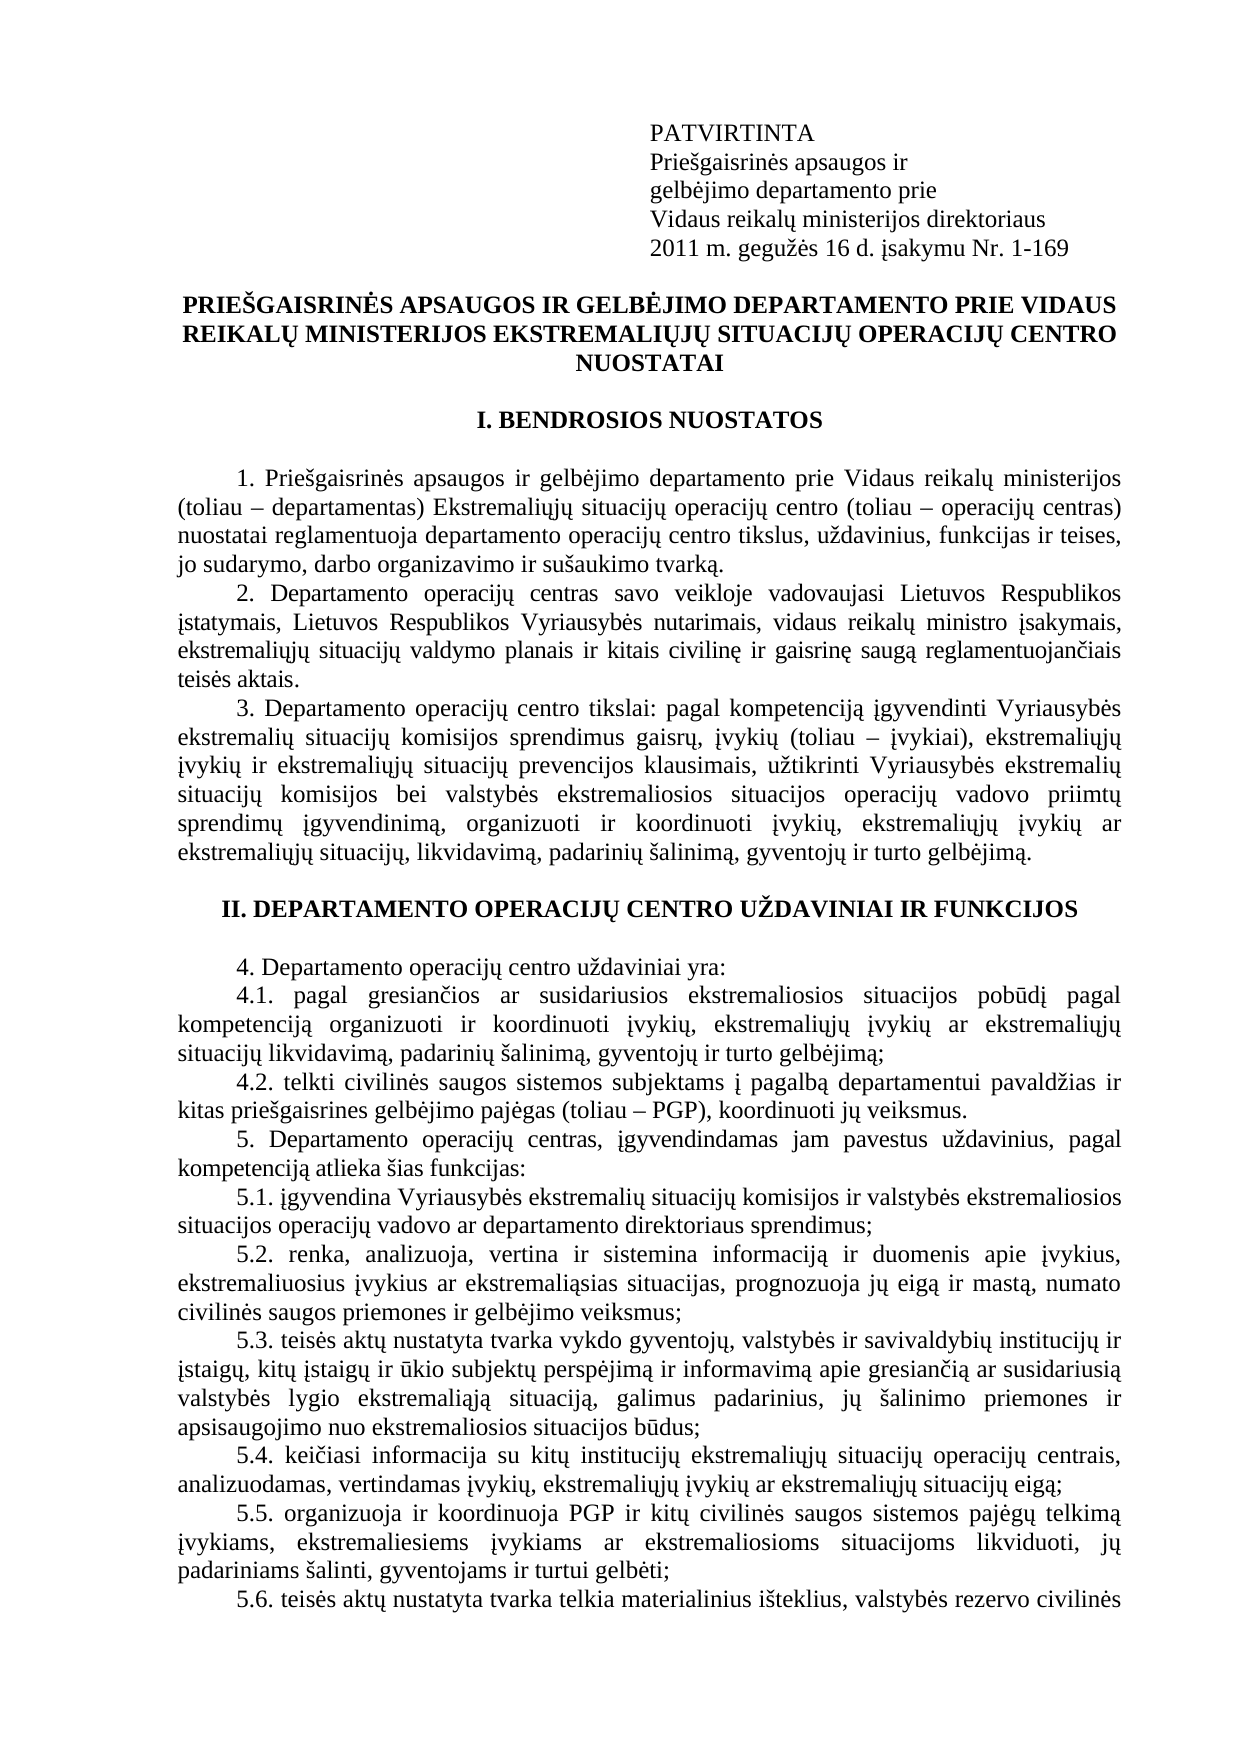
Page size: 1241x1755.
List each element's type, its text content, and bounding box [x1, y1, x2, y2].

text PRIEŠGAISRINĖS APSAUGOS IR GELBĖJIMO DEPARTAMENTO PRIE VIDAUS REIKALŲ MINISTERIJOS EKSTREMALIŲJŲ SITUACIJŲ OPERACIJŲ CENTRO NUOSTATAI [177, 291, 1122, 377]
text gelbėjimo departamento prie [649, 176, 1122, 204]
text 5.3. teisės aktų nustatyta tvarka vykdo gyventojų, valstybės ir savivaldybių institucijų ir įstaigų, kitų įstaigų ir ūkio subjektų perspėjimą ir informavimą apie gresiančią ar susidariusią valstybės lygio ekstremaliąją situaciją, galimus padarinius, jų šalinimo priemones ir apsisaugojimo nuo ekstremaliosios situacijos būdus; [177, 1326, 1122, 1441]
text 1. Priešgaisrinės apsaugos ir gelbėjimo departamento prie Vidaus reikalų ministerijos (toliau – departamentas) Ekstremaliųjų situacijų operacijų centro (toliau – operacijų centras) nuostatai reglamentuoja departamento operacijų centro tikslus, uždavinius, funkcijas ir teises, jo sudarymo, darbo organizavimo ir sušaukimo tvarką. [177, 463, 1122, 578]
text 5.5. organizuoja ir koordinuoja PGP ir kitų civilinės saugos sistemos pajėgų telkimą įvykiams, ekstremaliesiems įvykiams ar ekstremaliosioms situacijoms likviduoti, jų padariniams šalinti, gyventojams ir turtui gelbėti; [177, 1498, 1122, 1584]
text 5.2. renka, analizuoja, vertina ir sistemina informaciją ir duomenis apie įvykius, ekstremaliuosius įvykius ar ekstremaliąsias situacijas, prognozuoja jų eigą ir mastą, numato civilinės saugos priemones ir gelbėjimo veiksmus; [177, 1239, 1122, 1326]
text Vidaus reikalų ministerijos direktoriaus [649, 204, 1122, 233]
text 4. Departamento operacijų centro uždaviniai yra: [177, 952, 1122, 981]
text 4.1. pagal gresiančios ar susidariusios ekstremaliosios situacijos pobūdį pagal kompetenciją organizuoti ir koordinuoti įvykių, ekstremaliųjų įvykių ar ekstremaliųjų situacijų likvidavimą, padarinių šalinimą, gyventojų ir turto gelbėjimą; [177, 981, 1122, 1067]
text PATVIRTINTA [649, 118, 1122, 147]
text 5.4. keičiasi informacija su kitų institucijų ekstremaliųjų situacijų operacijų centrais, analizuodamas, vertindamas įvykių, ekstremaliųjų įvykių ar ekstremaliųjų situacijų eigą; [177, 1441, 1122, 1498]
text II. DEPARTAMENTO OPERACIJŲ CENTRO UŽDAVINIAI IR FUNKCIJOS [177, 894, 1122, 923]
text Priešgaisrinės apsaugos ir [649, 147, 1122, 176]
text 5. Departamento operacijų centras, įgyvendindamas jam pavestus uždavinius, pagal kompetenciją atlieka šias funkcijas: [177, 1124, 1122, 1182]
text I. BENDROSIOS NUOSTATOS [177, 406, 1122, 434]
text 4.2. telkti civilinės saugos sistemos subjektams į pagalbą departamentui pavaldžias ir kitas priešgaisrines gelbėjimo pajėgas (toliau – PGP), koordinuoti jų veiksmus. [177, 1067, 1122, 1124]
text 2011 m. gegužės 16 d. įsakymu Nr. 1-169 [649, 233, 1122, 262]
text 2. Departamento operacijų centras savo veikloje vadovaujasi Lietuvos Respublikos įstatymais, Lietuvos Respublikos Vyriausybės nutarimais, vidaus reikalų ministro įsakymais, ekstremaliųjų situacijų valdymo planais ir kitais civilinę ir gaisrinę saugą reglamentuojančiais teisės aktais. [177, 578, 1122, 693]
text 5.6. teisės aktų nustatyta tvarka telkia materialinius išteklius, valstybės rezervo civilinės [177, 1584, 1122, 1613]
text 3. Departamento operacijų centro tikslai: pagal kompetenciją įgyvendinti Vyriausybės ekstremalių situacijų komisijos sprendimus gaisrų, įvykių (toliau – įvykiai), ekstremaliųjų įvykių ir ekstremaliųjų situacijų prevencijos klausimais, užtikrinti Vyriausybės ekstremalių situacijų komisijos bei valstybės ekstremaliosios situacijos operacijų vadovo priimtų sprendimų įgyvendinimą, organizuoti ir koordinuoti įvykių, ekstremaliųjų įvykių ar ekstremaliųjų situacijų, likvidavimą, padarinių šalinimą, gyventojų ir turto gelbėjimą. [177, 693, 1122, 866]
text 5.1. įgyvendina Vyriausybės ekstremalių situacijų komisijos ir valstybės ekstremaliosios situacijos operacijų vadovo ar departamento direktoriaus sprendimus; [177, 1182, 1122, 1239]
